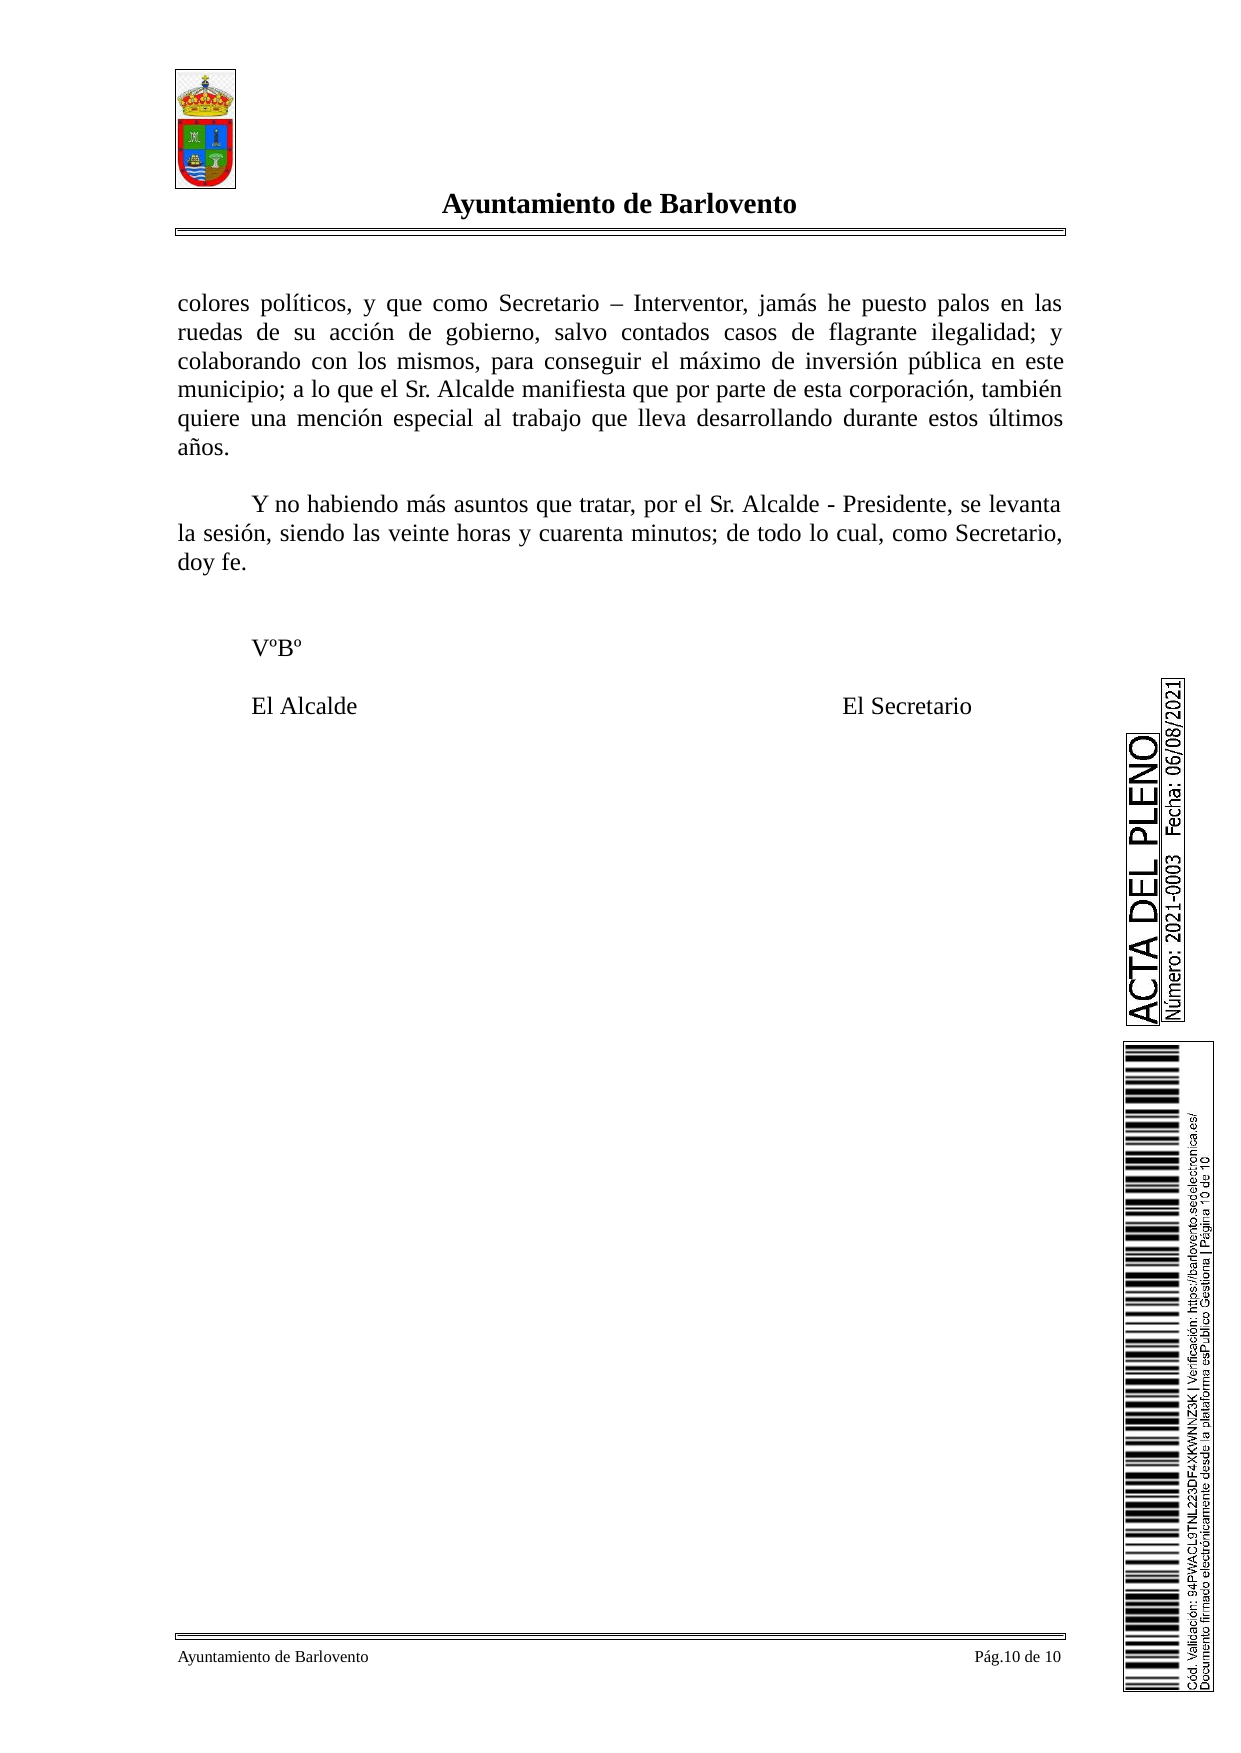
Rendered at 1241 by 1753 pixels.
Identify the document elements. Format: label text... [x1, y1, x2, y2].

picture [1127, 734, 1159, 1025]
picture [176, 1634, 1065, 1639]
text Y no habiendo más asuntos que tratar, por el Sr. Alcalde - Presidente, se levanta [251, 491, 1087, 518]
picture [176, 229, 1065, 235]
text Ayuntamiento de Barlovento [177, 1647, 394, 1666]
text Ayuntamiento de Barlovento [442, 188, 824, 220]
text colaborando con los mismos, para conseguir el máximo de inversión pública en este [177, 347, 1087, 375]
picture [176, 70, 235, 188]
text El Secretario [842, 692, 997, 720]
text El Alcalde [251, 692, 381, 720]
picture [1162, 679, 1184, 1021]
text la sesión, siendo las veinte horas y cuarenta minutos; de todo lo cual, como Secretario, [177, 519, 1087, 547]
text doy fe. [177, 548, 1087, 576]
text VºBº [251, 634, 326, 662]
text años. [177, 433, 1087, 461]
text quiere una mención especial al trabajo que lleva desarrollando durante estos últimos [177, 404, 1087, 432]
text colores políticos, y que como Secretario – Interventor, jamás he puesto palos en las [177, 289, 1087, 317]
text ruedas de su acción de gobierno, salvo contados casos de flagrante ilegalidad; y [177, 318, 1087, 346]
text municipio; a lo que el Sr. Alcalde manifiesta que por parte de esta corporación, también [177, 376, 1087, 403]
text Pág.10 de 10 [974, 1647, 1086, 1666]
picture [1124, 1042, 1213, 1691]
